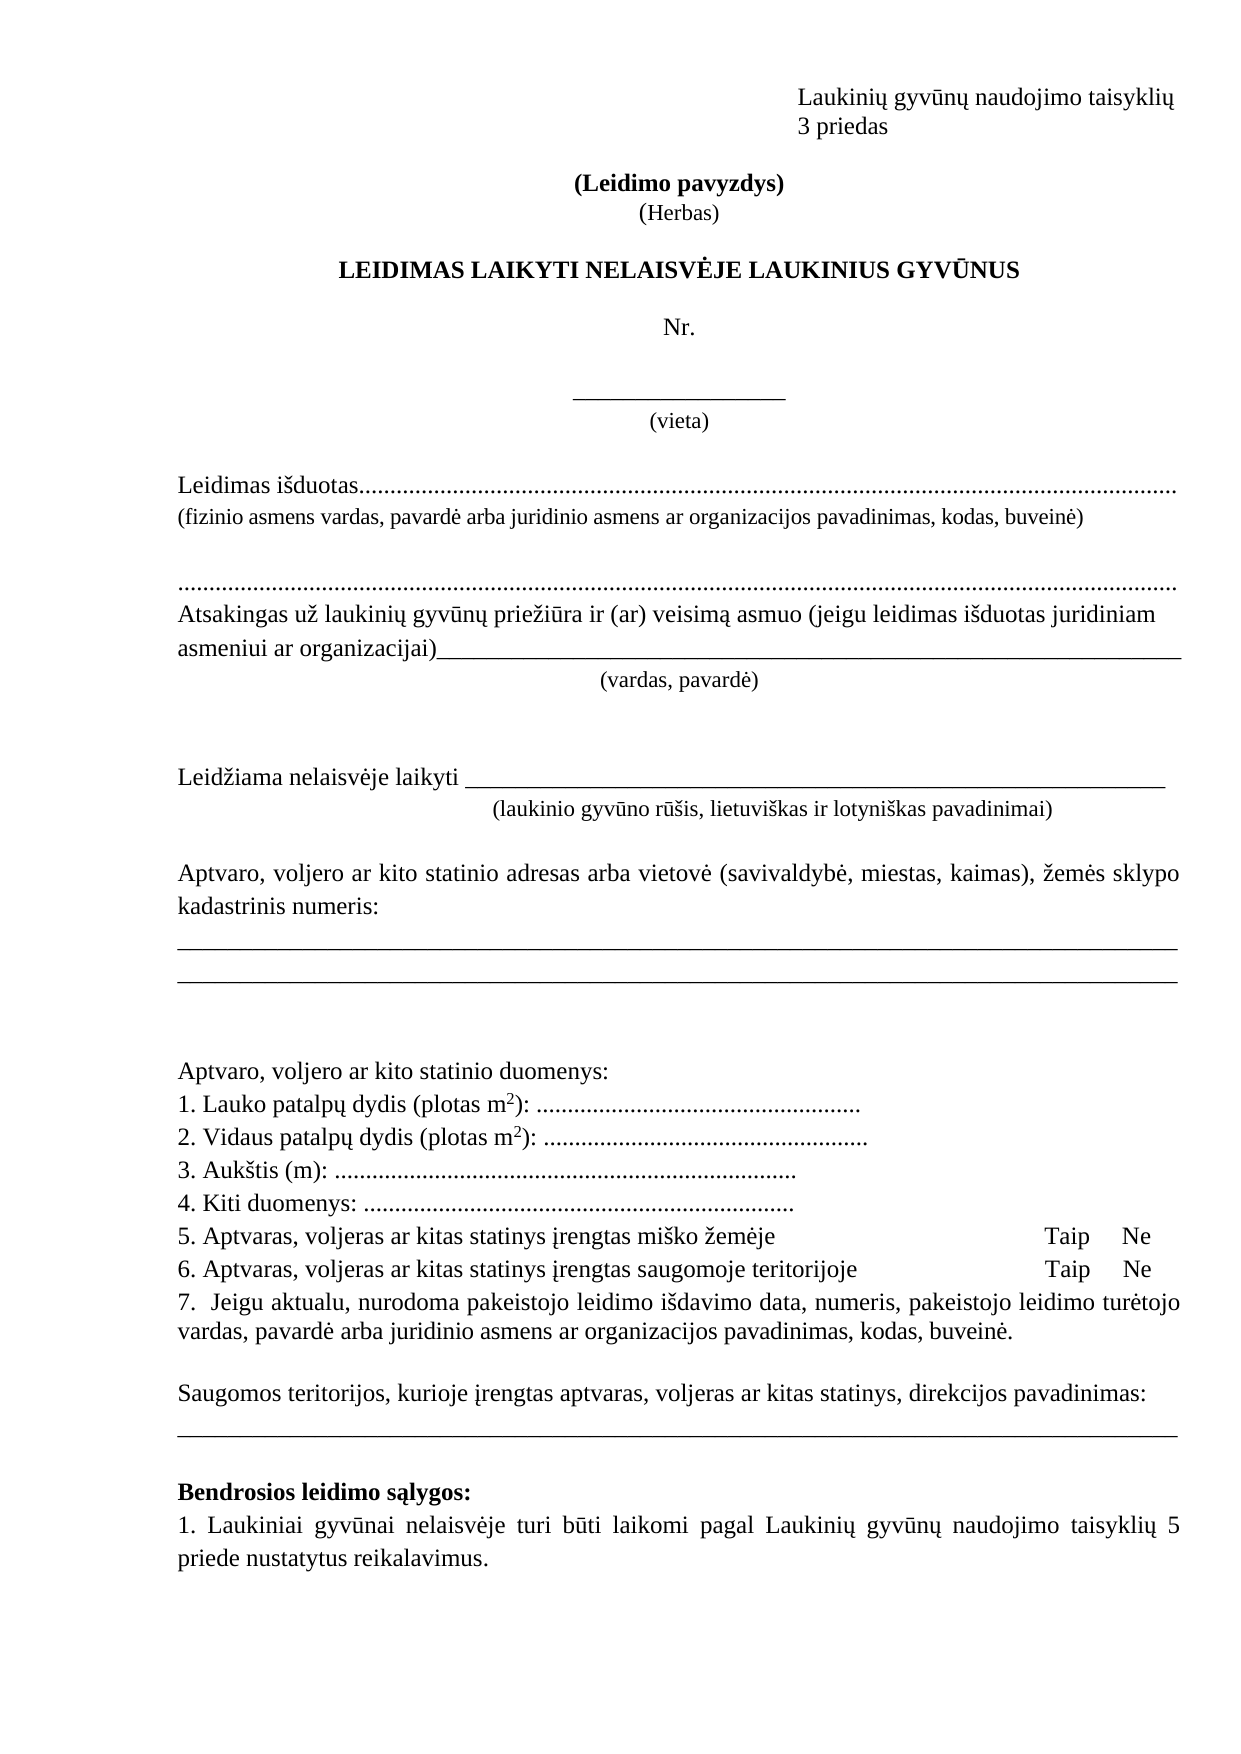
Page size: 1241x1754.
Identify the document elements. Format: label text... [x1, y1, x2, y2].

text Atsakingas už laukinių gyvūnų priežiūra ir (ar) veisimą asmuo (jeigu leidimas išduotas juridiniam asmeniui ar organizacijai) [177, 599, 1181, 661]
text Aptvaro, voljero ar kito statinio duomenys: [177, 1056, 1181, 1085]
text 1. Laukiniai gyvūnai nelaisvėje turi būti laikomi pagal Laukinių gyvūnų naudojimo taisyklių 5 priede nustatytus reikalavimus. [177, 1510, 1181, 1572]
text Bendrosios leidimo sąlygos: [177, 1477, 1181, 1506]
text 7. Jeigu aktualu, nurodoma pakeistojo leidimo išdavimo data, numeris, pakeistojo leidimo turėtojo vardas, pavardė arba juridinio asmens ar organizacijos pavadinimas, kodas, buveinė. [177, 1287, 1181, 1345]
text (vieta) [177, 407, 1181, 433]
text 3. Aukštis (m): .......................................................................... [177, 1155, 1181, 1184]
text Nr. [177, 312, 1181, 341]
text 6. Aptvaras, voljeras ar kitas statinys įrengtas saugomoje teritorijoje Taip  Ne  [177, 1254, 1181, 1283]
text ................................................................................................................................................................ [177, 567, 1181, 595]
text (Herbas) [177, 197, 1181, 226]
text 4. Kiti duomenys: ..................................................................... [177, 1188, 1181, 1217]
text Laukinių gyvūnų naudojimo taisyklių [797, 82, 1181, 111]
text 3 priedas [797, 111, 1181, 140]
text 2. Vidaus patalpų dydis (plotas m2): .................................................... [177, 1122, 1181, 1151]
text Saugomos teritorijos, kurioje įrengtas aptvaras, voljeras ar kitas statinys, direkcijos pavadinimas: [177, 1378, 1181, 1407]
text ________________________________________________________________________________ [177, 957, 1181, 986]
text _________________ [177, 374, 1181, 403]
text LEIDIMAS LAIKYTI NELAISVĖJE LAUKINIUS GYVŪNUS [177, 255, 1181, 283]
text 5. Aptvaras, voljeras ar kitas statinys įrengtas miško žemėje Taip  Ne  [177, 1221, 1181, 1250]
text ________________________________________________________________________________ [177, 924, 1181, 953]
text Leidžiama nelaisvėje laikyti ________________________________________________________ [177, 762, 1181, 791]
text Leidimas išduotas................................................................................................................................... [177, 470, 1181, 499]
text 1. Lauko patalpų dydis (plotas m2): .................................................... [177, 1089, 1181, 1118]
text (laukinio gyvūno rūšis, lietuviškas ir lotyniškas pavadinimai) [492, 795, 1181, 821]
text (Leidimo pavyzdys) [177, 168, 1181, 197]
text ________________________________________________________________________________ [177, 1411, 1181, 1440]
text Aptvaro, voljero ar kito statinio adresas arba vietovė (savivaldybė, miestas, kaimas), žemės sklypo kadastrinis numeris: [177, 858, 1181, 920]
text (fizinio asmens vardas, pavardė arba juridinio asmens ar organizacijos pavadinimas, kodas, buveinė) [177, 503, 1181, 530]
text (vardas, pavardė) [177, 666, 1181, 692]
